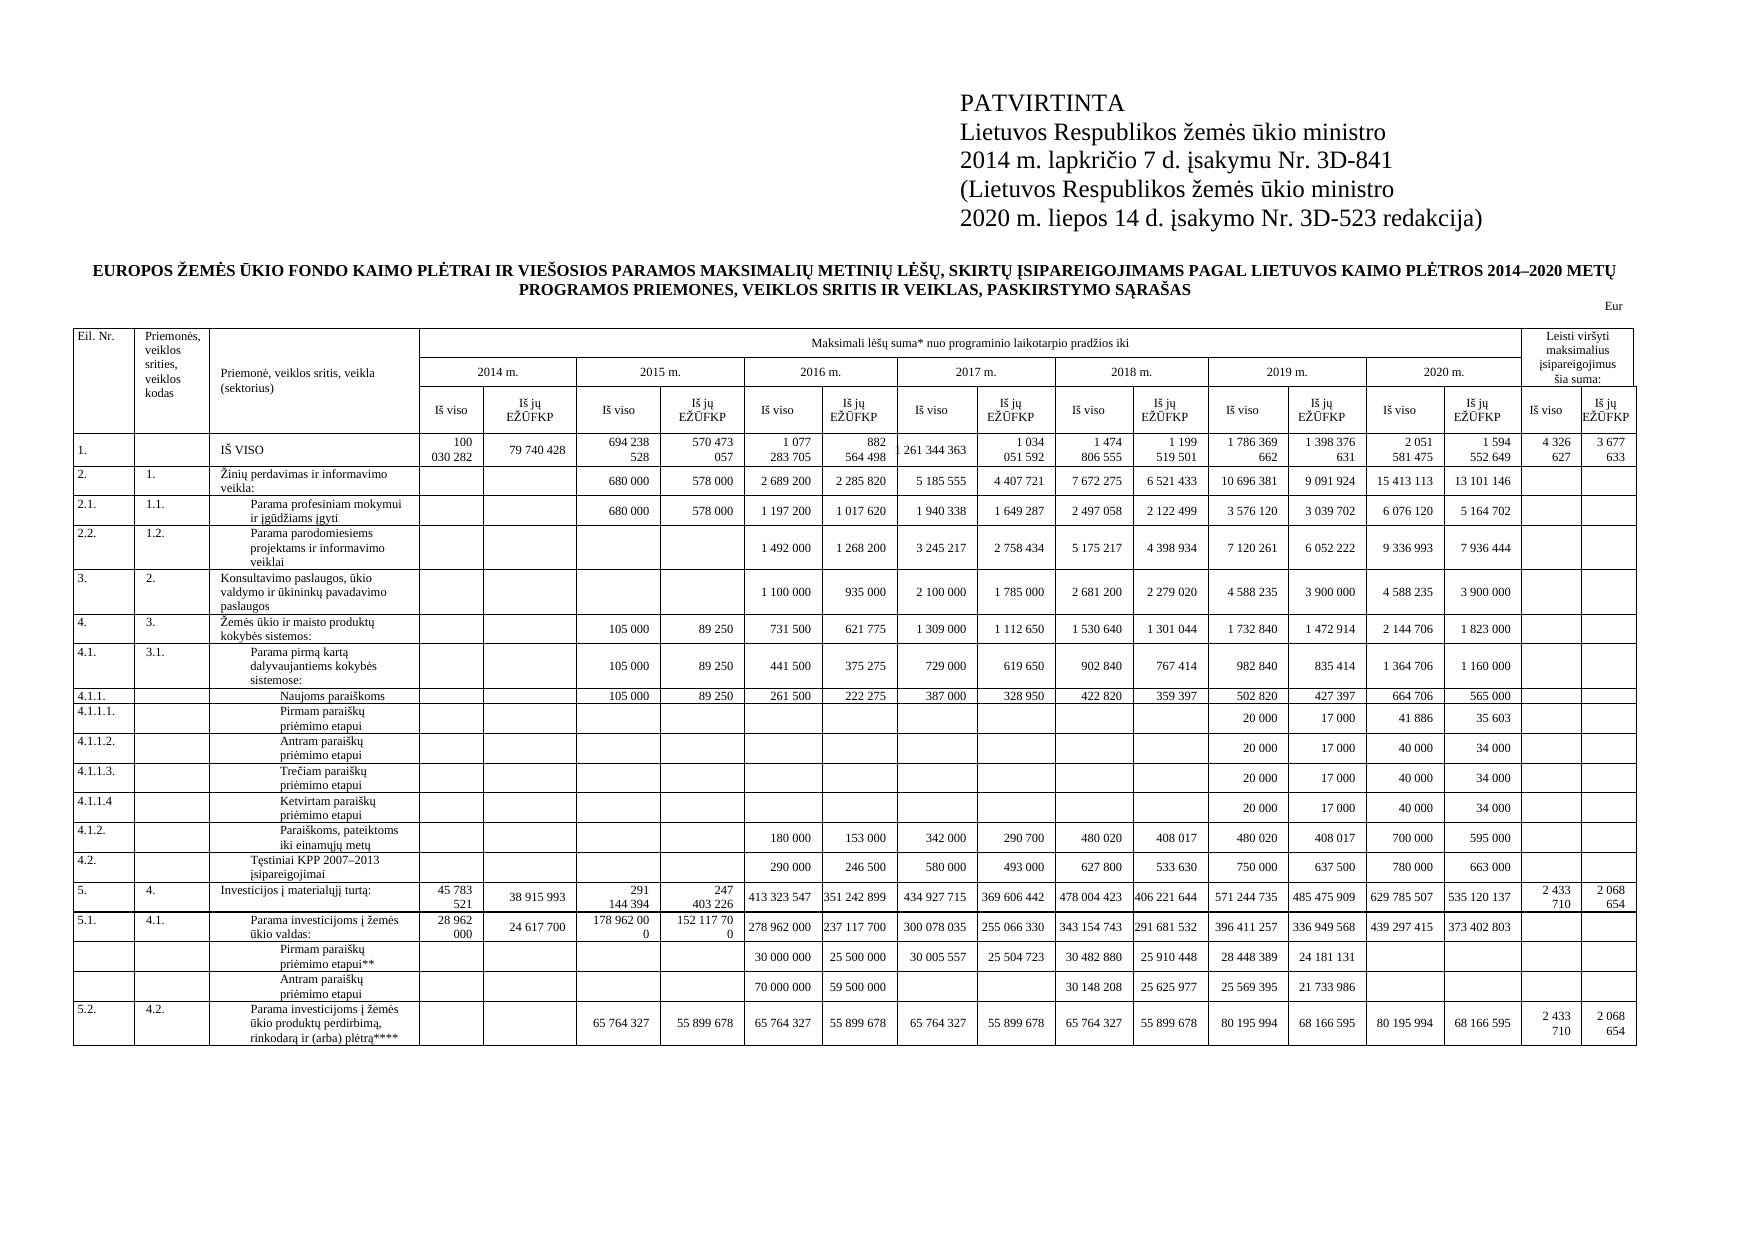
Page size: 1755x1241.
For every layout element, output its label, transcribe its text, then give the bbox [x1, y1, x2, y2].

table_cell 55 899 678 [1134, 1002, 1208, 1045]
table_cell 9 091 924 [1289, 467, 1366, 495]
table_cell 4 407 721 [978, 467, 1055, 495]
table_cell 571 244 735 [1209, 883, 1288, 911]
table_cell 30 148 208 [1056, 972, 1133, 1001]
table_cell 627 800 [1056, 853, 1133, 882]
table_cell 1 268 200 [823, 526, 897, 569]
table_cell Naujoms paraiškoms [210, 689, 419, 703]
table_cell 680 000 [577, 496, 660, 525]
table_cell 373 402 803 [1445, 913, 1521, 941]
table_header [1366, 299, 1444, 327]
table_cell Iš viso [577, 387, 660, 432]
table_cell 65 764 327 [745, 1002, 822, 1045]
table_cell 835 414 [1289, 644, 1366, 687]
table_cell 34 000 [1445, 764, 1521, 792]
table_cell 41 886 [1367, 704, 1444, 733]
table_cell 621 775 [823, 615, 897, 643]
table_cell 1 785 000 [978, 570, 1055, 613]
table_cell 2 497 058 [1056, 496, 1133, 525]
table_cell Leisti viršyti maksimalius įsipareigojimus šia suma: [1522, 329, 1633, 386]
table_cell [823, 704, 897, 733]
table_cell 2 758 434 [978, 526, 1055, 569]
table_cell 1 077 283 705 [745, 434, 822, 466]
table_cell 2 100 000 [898, 570, 977, 613]
table_cell 4.1.2. [74, 823, 134, 852]
table_cell Iš viso [745, 387, 822, 432]
table_cell 40 000 [1367, 764, 1444, 792]
table_cell [898, 793, 977, 822]
table_cell 21 733 986 [1289, 972, 1366, 1001]
table_cell 2 068 654 [1582, 883, 1636, 911]
table_cell Iš viso [1367, 387, 1444, 432]
table_cell 89 250 [661, 615, 744, 643]
table_cell 4.2. [135, 1002, 209, 1045]
table_cell 5.1. [74, 913, 134, 941]
table_cell [484, 853, 576, 882]
table_cell 4. [74, 615, 134, 643]
table_cell [420, 704, 483, 733]
table_cell 3 900 000 [1289, 570, 1366, 613]
table_cell 1 301 044 [1134, 615, 1208, 643]
table_cell [898, 734, 977, 762]
table_cell [420, 689, 483, 703]
table_cell 2 144 706 [1367, 615, 1444, 643]
table_cell [1134, 734, 1208, 762]
table_cell 1 034 051 592 [978, 434, 1055, 466]
table_cell [135, 942, 209, 971]
table_cell 152 117 700 [661, 913, 744, 941]
table_cell 4.1. [74, 644, 134, 687]
table_cell [577, 764, 660, 792]
table_cell 535 120 137 [1445, 883, 1521, 911]
table_cell 1 530 640 [1056, 615, 1133, 643]
table_cell 1. [74, 434, 134, 466]
table_cell [1134, 793, 1208, 822]
table_cell [420, 853, 483, 882]
table_cell Pirmam paraiškų priėmimo etapui** [210, 942, 419, 971]
table_cell 4.1.1.4 [74, 793, 134, 822]
table_cell [484, 570, 576, 613]
text (Lietuvos Respublikos žemės ūkio ministro [960, 174, 1636, 203]
table_cell 359 397 [1134, 689, 1208, 703]
table_cell 439 297 415 [1367, 913, 1444, 941]
table_cell [74, 942, 134, 971]
table_header [1133, 299, 1208, 327]
table_cell 7 936 444 [1445, 526, 1521, 569]
table_cell 68 166 595 [1445, 1002, 1521, 1045]
table_cell Iš viso [1056, 387, 1133, 432]
table_cell 387 000 [898, 689, 977, 703]
table_cell 89 250 [661, 689, 744, 703]
table_cell Parama pirmą kartą dalyvaujantiems kokybės sistemose: [210, 644, 419, 687]
table_cell 729 000 [898, 644, 977, 687]
table_cell 35 603 [1445, 704, 1521, 733]
table_cell 5. [74, 883, 134, 911]
table_cell Iš viso [898, 387, 977, 432]
table_cell 427 397 [1289, 689, 1366, 703]
table_cell [577, 570, 660, 613]
table_cell 1 261 344 363 [898, 434, 977, 466]
table_cell [898, 972, 977, 1001]
table_cell 55 899 678 [978, 1002, 1055, 1045]
table_cell 65 764 327 [577, 1002, 660, 1045]
table_cell 290 000 [745, 853, 822, 882]
table_cell [577, 734, 660, 762]
table_cell 2 068 654 [1582, 1002, 1636, 1045]
table_cell 1 732 840 [1209, 615, 1288, 643]
table_cell 15 413 113 [1367, 467, 1444, 495]
table_cell 80 195 994 [1209, 1002, 1288, 1045]
table_cell [661, 793, 744, 822]
table_cell 422 820 [1056, 689, 1133, 703]
table_cell 1 112 650 [978, 615, 1055, 643]
table_cell 1 474 806 555 [1056, 434, 1133, 466]
table_cell 246 500 [823, 853, 897, 882]
table_cell Parama profesiniam mokymui ir įgūdžiams įgyti [210, 496, 419, 525]
table_cell 68 166 595 [1289, 1002, 1366, 1045]
table_cell 17 000 [1289, 764, 1366, 792]
table_cell Maksimali lėšų suma* nuo programinio laikotarpio pradžios iki [420, 329, 1521, 357]
table_header [419, 299, 744, 327]
table_cell 6 521 433 [1134, 467, 1208, 495]
table_cell [1582, 496, 1636, 525]
table_cell [484, 734, 576, 762]
table_cell [1522, 704, 1581, 733]
table_cell 680 000 [577, 467, 660, 495]
table_cell 79 740 428 [484, 434, 576, 466]
table_cell Iš viso [420, 387, 483, 432]
table_header [744, 299, 822, 327]
table_cell 750 000 [1209, 853, 1288, 882]
table_cell 20 000 [1209, 734, 1288, 762]
table_cell 7 120 261 [1209, 526, 1288, 569]
table_cell Paraiškoms, pateiktoms iki einamųjų metų [210, 823, 419, 852]
table_cell 351 242 899 [823, 883, 897, 911]
table_cell [1582, 823, 1636, 852]
table_header [135, 299, 209, 327]
table_cell [1522, 496, 1581, 525]
table_cell [661, 853, 744, 882]
table_cell [745, 704, 822, 733]
table_cell 1.1. [135, 496, 209, 525]
table_cell 1 197 200 [745, 496, 822, 525]
table_cell Parama investicijoms į žemės ūkio produktų perdirbimą, rinkodarą ir (arba) plėtrą**** [210, 1002, 419, 1045]
table_cell 4.2. [74, 853, 134, 882]
table_cell [420, 526, 483, 569]
table_cell [661, 704, 744, 733]
table_cell [1522, 615, 1581, 643]
table_cell 25 500 000 [823, 942, 897, 971]
table_cell 180 000 [745, 823, 822, 852]
table_cell Priemonės, veiklos srities, veiklos kodas [135, 329, 209, 432]
table_cell 4 588 235 [1367, 570, 1444, 613]
table_header [1444, 299, 1522, 327]
table_cell IŠ VISO [210, 434, 419, 466]
table_cell 5 185 555 [898, 467, 977, 495]
table_cell 3 900 000 [1445, 570, 1521, 613]
table_cell [1522, 942, 1581, 971]
table_cell [1522, 764, 1581, 792]
table_cell 2 689 200 [745, 467, 822, 495]
table_cell [1445, 972, 1521, 1001]
table_cell Eil. Nr. [74, 329, 134, 432]
table_cell 34 000 [1445, 793, 1521, 822]
table_cell 3.1. [135, 644, 209, 687]
table_cell [420, 793, 483, 822]
table_cell 502 820 [1209, 689, 1288, 703]
table_cell 20 000 [1209, 704, 1288, 733]
table_cell 578 000 [661, 467, 744, 495]
text EUROPOS ŽEMĖS ŪKIO FONDO KAIMO PLĖTRAI IR VIEŠOSIOS PARAMOS MAKSIMALIŲ METINIŲ LĖŠŲ, SKIRTŲ ĮSIPAREIGOJIMAMS PAGAL LIETUVOS KAIMO PLĖTROS 2014–2020 METŲ PROGRAMOS PRIEMONES, VEIKLOS SRITIS IR VEIKLAS, PASKIRSTYMO SĄRAŠAS [74, 260, 1636, 299]
table_cell 637 500 [1289, 853, 1366, 882]
table_cell 767 414 [1134, 644, 1208, 687]
table_cell 2 122 499 [1134, 496, 1208, 525]
table_cell [484, 704, 576, 733]
table_cell [1582, 689, 1636, 703]
table_cell Parama investicijoms į žemės ūkio valdas: [210, 913, 419, 941]
table_header [822, 299, 897, 327]
table_cell 533 630 [1134, 853, 1208, 882]
table_cell [1582, 942, 1636, 971]
table_cell [1582, 793, 1636, 822]
table_cell 1 823 000 [1445, 615, 1521, 643]
text 2020 m. liepos 14 d. įsakymo Nr. 3D-523 redakcija) [960, 203, 1636, 232]
table_cell [823, 764, 897, 792]
table_cell 882 564 498 [823, 434, 897, 466]
table_cell 24 617 700 [484, 913, 576, 941]
table_cell 20 000 [1209, 764, 1288, 792]
table_cell 328 950 [978, 689, 1055, 703]
table_cell [1056, 704, 1133, 733]
table_cell 343 154 743 [1056, 913, 1133, 941]
table_cell Priemonė, veiklos sritis, veikla (sektorius) [210, 329, 419, 432]
table_cell 1 649 287 [978, 496, 1055, 525]
table_cell [978, 734, 1055, 762]
table_cell 17 000 [1289, 734, 1366, 762]
table_cell [420, 496, 483, 525]
table_cell Konsultavimo paslaugos, ūkio valdymo ir ūkininkų pavadavimo paslaugos [210, 570, 419, 613]
table_cell 664 706 [1367, 689, 1444, 703]
table_cell 1 017 620 [823, 496, 897, 525]
table_cell [420, 467, 483, 495]
table_cell [1522, 913, 1581, 941]
table_cell 25 569 395 [1209, 972, 1288, 1001]
table_cell [420, 764, 483, 792]
table_cell 570 473 057 [661, 434, 744, 466]
table_cell 5 164 702 [1445, 496, 1521, 525]
table_cell [1582, 764, 1636, 792]
table_cell 493 000 [978, 853, 1055, 882]
table_header [978, 299, 1055, 327]
table_cell [1445, 942, 1521, 971]
table_cell 694 238 528 [577, 434, 660, 466]
table_cell [420, 972, 483, 1001]
table_cell [823, 793, 897, 822]
table_header [1208, 299, 1288, 327]
table_cell 6 052 222 [1289, 526, 1366, 569]
table_cell 2017 m. [898, 358, 1055, 386]
table_cell 40 000 [1367, 734, 1444, 762]
table_cell Žinių perdavimas ir informavimo veikla: [210, 467, 419, 495]
table_cell 55 899 678 [661, 1002, 744, 1045]
table_cell 2 433 710 [1522, 883, 1581, 911]
table_cell Antram paraiškų priėmimo etapui [210, 972, 419, 1001]
table_cell 4. [135, 883, 209, 911]
table_cell [420, 734, 483, 762]
table_cell 3 245 217 [898, 526, 977, 569]
table_cell 663 000 [1445, 853, 1521, 882]
table_cell [1582, 972, 1636, 1001]
table_cell 406 221 644 [1134, 883, 1208, 911]
table_cell Tęstiniai KPP 2007–2013 įsipareigojimai [210, 853, 419, 882]
table_cell 578 000 [661, 496, 744, 525]
table_cell 105 000 [577, 615, 660, 643]
table_cell 396 411 257 [1209, 913, 1288, 941]
table_cell 3. [74, 570, 134, 613]
table_cell 255 066 330 [978, 913, 1055, 941]
table_cell [484, 644, 576, 687]
table_cell 28 962 000 [420, 913, 483, 941]
table_cell [1056, 764, 1133, 792]
table_cell 25 504 723 [978, 942, 1055, 971]
table_cell [135, 734, 209, 762]
table_cell 25 910 448 [1134, 942, 1208, 971]
table_cell 1 364 706 [1367, 644, 1444, 687]
table_cell [1522, 972, 1581, 1001]
table_cell [577, 942, 660, 971]
table_cell [484, 972, 576, 1001]
table_cell 336 949 568 [1289, 913, 1366, 941]
table_cell 434 927 715 [898, 883, 977, 911]
table_cell 30 005 557 [898, 942, 977, 971]
table_cell 3 677 633 [1582, 434, 1636, 466]
table_cell 2 681 200 [1056, 570, 1133, 613]
table_cell 34 000 [1445, 734, 1521, 762]
table_cell [1522, 734, 1581, 762]
table_cell [1134, 704, 1208, 733]
table_cell 619 650 [978, 644, 1055, 687]
table_cell 2015 m. [577, 358, 744, 386]
table_cell [484, 689, 576, 703]
table_cell [484, 793, 576, 822]
table_cell 4.1.1.2. [74, 734, 134, 762]
table_cell [484, 1002, 576, 1045]
table_cell Iš jų EŽŪFKP [978, 387, 1055, 432]
table_cell 222 275 [823, 689, 897, 703]
table_cell 4 398 934 [1134, 526, 1208, 569]
table_header [209, 299, 419, 327]
table_cell 30 482 880 [1056, 942, 1133, 971]
table_cell [1582, 853, 1636, 882]
table_cell 4.1.1.3. [74, 764, 134, 792]
table_cell [1522, 823, 1581, 852]
table_cell 478 004 423 [1056, 883, 1133, 911]
table_cell [135, 972, 209, 1001]
table_cell 4.1. [135, 913, 209, 941]
table_cell 1 199 519 501 [1134, 434, 1208, 466]
table_cell 3 576 120 [1209, 496, 1288, 525]
table_cell [978, 972, 1055, 1001]
table_cell [484, 526, 576, 569]
table_cell 2.1. [74, 496, 134, 525]
table_cell 10 696 381 [1209, 467, 1288, 495]
table_cell 7 672 275 [1056, 467, 1133, 495]
table_cell [1367, 972, 1444, 1001]
table_cell 1 309 000 [898, 615, 977, 643]
text 2014 m. lapkričio 7 d. įsakymu Nr. 3D-841 [960, 145, 1636, 174]
table_cell [1582, 467, 1636, 495]
table_cell [1582, 615, 1636, 643]
table_cell 105 000 [577, 689, 660, 703]
table_cell 9 336 993 [1367, 526, 1444, 569]
table_cell 480 020 [1056, 823, 1133, 852]
table_cell 1 472 914 [1289, 615, 1366, 643]
table_cell 70 000 000 [745, 972, 822, 1001]
table_cell 25 625 977 [1134, 972, 1208, 1001]
table_cell 485 475 909 [1289, 883, 1366, 911]
table_cell 1 594 552 649 [1445, 434, 1521, 466]
table_cell 1 398 376 631 [1289, 434, 1366, 466]
table_cell Iš jų EŽŪFKP [1134, 387, 1208, 432]
table_cell 278 962 000 [745, 913, 822, 941]
table_cell Iš jų EŽŪFKP [1582, 387, 1636, 432]
table_cell [577, 526, 660, 569]
table_cell [898, 704, 977, 733]
table_cell [1522, 570, 1581, 613]
table_cell 247 403 226 [661, 883, 744, 911]
table_cell [1056, 734, 1133, 762]
table_cell [745, 764, 822, 792]
table_cell [1582, 570, 1636, 613]
table_cell [745, 734, 822, 762]
table_cell Iš jų EŽŪFKP [661, 387, 744, 432]
table_cell 3. [135, 615, 209, 643]
table_cell [1134, 764, 1208, 792]
table_cell 65 764 327 [898, 1002, 977, 1045]
table_cell 1 492 000 [745, 526, 822, 569]
table_cell 45 783 521 [420, 883, 483, 911]
table_cell [577, 793, 660, 822]
table_header [74, 299, 134, 327]
table_cell 731 500 [745, 615, 822, 643]
table_cell 178 962 000 [577, 913, 660, 941]
table_cell [577, 704, 660, 733]
table_cell Ketvirtam paraiškų priėmimo etapui [210, 793, 419, 822]
table_cell [1522, 853, 1581, 882]
table_cell [1522, 689, 1581, 703]
table_cell [420, 942, 483, 971]
table_cell [978, 704, 1055, 733]
table_cell 5 175 217 [1056, 526, 1133, 569]
table_cell Antram paraiškų priėmimo etapui [210, 734, 419, 762]
table_header [897, 299, 977, 327]
table_cell 1 786 369 662 [1209, 434, 1288, 466]
table_cell 24 181 131 [1289, 942, 1366, 971]
table_cell [74, 972, 134, 1001]
table_cell 2. [135, 570, 209, 613]
table_cell [420, 615, 483, 643]
table_cell 780 000 [1367, 853, 1444, 882]
table_cell 700 000 [1367, 823, 1444, 852]
table_cell [577, 823, 660, 852]
table_cell Žemės ūkio ir maisto produktų kokybės sistemos: [210, 615, 419, 643]
table_cell [823, 734, 897, 762]
table_cell 17 000 [1289, 793, 1366, 822]
table_cell 369 606 442 [978, 883, 1055, 911]
table_cell 375 275 [823, 644, 897, 687]
table_cell [898, 764, 977, 792]
table_cell Investicijos į materialųjį turtą: [210, 883, 419, 911]
table_cell [420, 1002, 483, 1045]
table_cell 2014 m. [420, 358, 576, 386]
table_cell [135, 853, 209, 882]
table_cell 300 078 035 [898, 913, 977, 941]
table_cell 153 000 [823, 823, 897, 852]
table_cell 982 840 [1209, 644, 1288, 687]
table_cell Iš jų EŽŪFKP [1445, 387, 1521, 432]
table_cell Iš viso [1522, 387, 1581, 432]
table_cell [1367, 942, 1444, 971]
table_cell 6 076 120 [1367, 496, 1444, 525]
table_cell 629 785 507 [1367, 883, 1444, 911]
table_cell [420, 644, 483, 687]
table_cell [1582, 734, 1636, 762]
table_cell [420, 823, 483, 852]
table_cell 1.2. [135, 526, 209, 569]
table_cell 902 840 [1056, 644, 1133, 687]
table_cell Iš jų EŽŪFKP [823, 387, 897, 432]
table_cell [420, 570, 483, 613]
table_cell [1522, 526, 1581, 569]
table_cell 413 323 547 [745, 883, 822, 911]
table_cell [745, 793, 822, 822]
table_cell [661, 764, 744, 792]
table_cell 2. [74, 467, 134, 495]
table_cell [577, 972, 660, 1001]
table_header [1522, 299, 1579, 327]
table_cell [484, 942, 576, 971]
table_cell [1522, 467, 1581, 495]
table_cell [661, 942, 744, 971]
table_cell 3 039 702 [1289, 496, 1366, 525]
table_header [1055, 299, 1133, 327]
table_cell [1582, 526, 1636, 569]
table_cell Iš viso [1209, 387, 1288, 432]
table_cell 2 279 020 [1134, 570, 1208, 613]
table_cell 89 250 [661, 644, 744, 687]
table_cell [135, 704, 209, 733]
table_cell 20 000 [1209, 793, 1288, 822]
table_cell Parama parodomiesiems projektams ir informavimo veiklai [210, 526, 419, 569]
table_cell 2018 m. [1056, 358, 1208, 386]
table_cell 408 017 [1289, 823, 1366, 852]
table_cell 565 000 [1445, 689, 1521, 703]
table_cell [661, 526, 744, 569]
table_cell [484, 467, 576, 495]
table_cell 2016 m. [745, 358, 897, 386]
table_cell 290 700 [978, 823, 1055, 852]
table_cell 2020 m. [1367, 358, 1521, 386]
table_cell [978, 764, 1055, 792]
table_cell 261 500 [745, 689, 822, 703]
table_cell 100 030 282 [420, 434, 483, 466]
table_cell 1 100 000 [745, 570, 822, 613]
text Lietuvos Respublikos žemės ūkio ministro [960, 117, 1636, 145]
table_cell [484, 496, 576, 525]
table_cell 40 000 [1367, 793, 1444, 822]
table_cell [135, 793, 209, 822]
table_cell 80 195 994 [1367, 1002, 1444, 1045]
table_cell 408 017 [1134, 823, 1208, 852]
table_cell 13 101 146 [1445, 467, 1521, 495]
table_cell 441 500 [745, 644, 822, 687]
table_cell [484, 764, 576, 792]
table_header [1289, 299, 1366, 327]
table_cell 28 448 389 [1209, 942, 1288, 971]
table_cell [661, 823, 744, 852]
table_cell 291 681 532 [1134, 913, 1208, 941]
table_cell 2019 m. [1209, 358, 1366, 386]
table_cell 595 000 [1445, 823, 1521, 852]
table_cell 4 326 627 [1522, 434, 1581, 466]
table_cell 4 588 235 [1209, 570, 1288, 613]
table_cell [484, 823, 576, 852]
table_cell 935 000 [823, 570, 897, 613]
table_cell [661, 734, 744, 762]
table_cell 38 915 993 [484, 883, 576, 911]
table_cell 580 000 [898, 853, 977, 882]
table_cell 291 144 394 [577, 883, 660, 911]
table_cell [484, 615, 576, 643]
table_cell [135, 823, 209, 852]
table_cell 2 051 581 475 [1367, 434, 1444, 466]
table_cell [577, 853, 660, 882]
table_cell Trečiam paraiškų priėmimo etapui [210, 764, 419, 792]
table_cell [1522, 644, 1581, 687]
table_cell [1056, 793, 1133, 822]
table_cell [1582, 913, 1636, 941]
table_cell 4.1.1. [74, 689, 134, 703]
table_cell 1 160 000 [1445, 644, 1521, 687]
table_cell 2 433 710 [1522, 1002, 1581, 1045]
table_cell Iš jų EŽŪFKP [484, 387, 576, 432]
table_cell [1522, 793, 1581, 822]
table_cell [1582, 644, 1636, 687]
table_cell 480 020 [1209, 823, 1288, 852]
text PATVIRTINTA [960, 88, 1636, 117]
table_cell [1582, 704, 1636, 733]
table_cell 2 285 820 [823, 467, 897, 495]
table_cell 1. [135, 467, 209, 495]
table_cell 4.1.1.1. [74, 704, 134, 733]
table_cell [135, 689, 209, 703]
table_cell 65 764 327 [1056, 1002, 1133, 1045]
table_cell 59 500 000 [823, 972, 897, 1001]
table_cell 105 000 [577, 644, 660, 687]
table_cell [135, 764, 209, 792]
table_cell [661, 570, 744, 613]
table_cell Iš jų EŽŪFKP [1289, 387, 1366, 432]
table_cell 1 940 338 [898, 496, 977, 525]
table_cell Pirmam paraiškų priėmimo etapui [210, 704, 419, 733]
table_cell 237 117 700 [823, 913, 897, 941]
table_cell 55 899 678 [823, 1002, 897, 1045]
table_cell 5.2. [74, 1002, 134, 1045]
table_cell 342 000 [898, 823, 977, 852]
table_cell 2.2. [74, 526, 134, 569]
table_cell 30 000 000 [745, 942, 822, 971]
table_cell [661, 972, 744, 1001]
table_cell 17 000 [1289, 704, 1366, 733]
table_cell [135, 434, 209, 466]
table_cell [978, 793, 1055, 822]
table_header Eur [1579, 299, 1634, 327]
